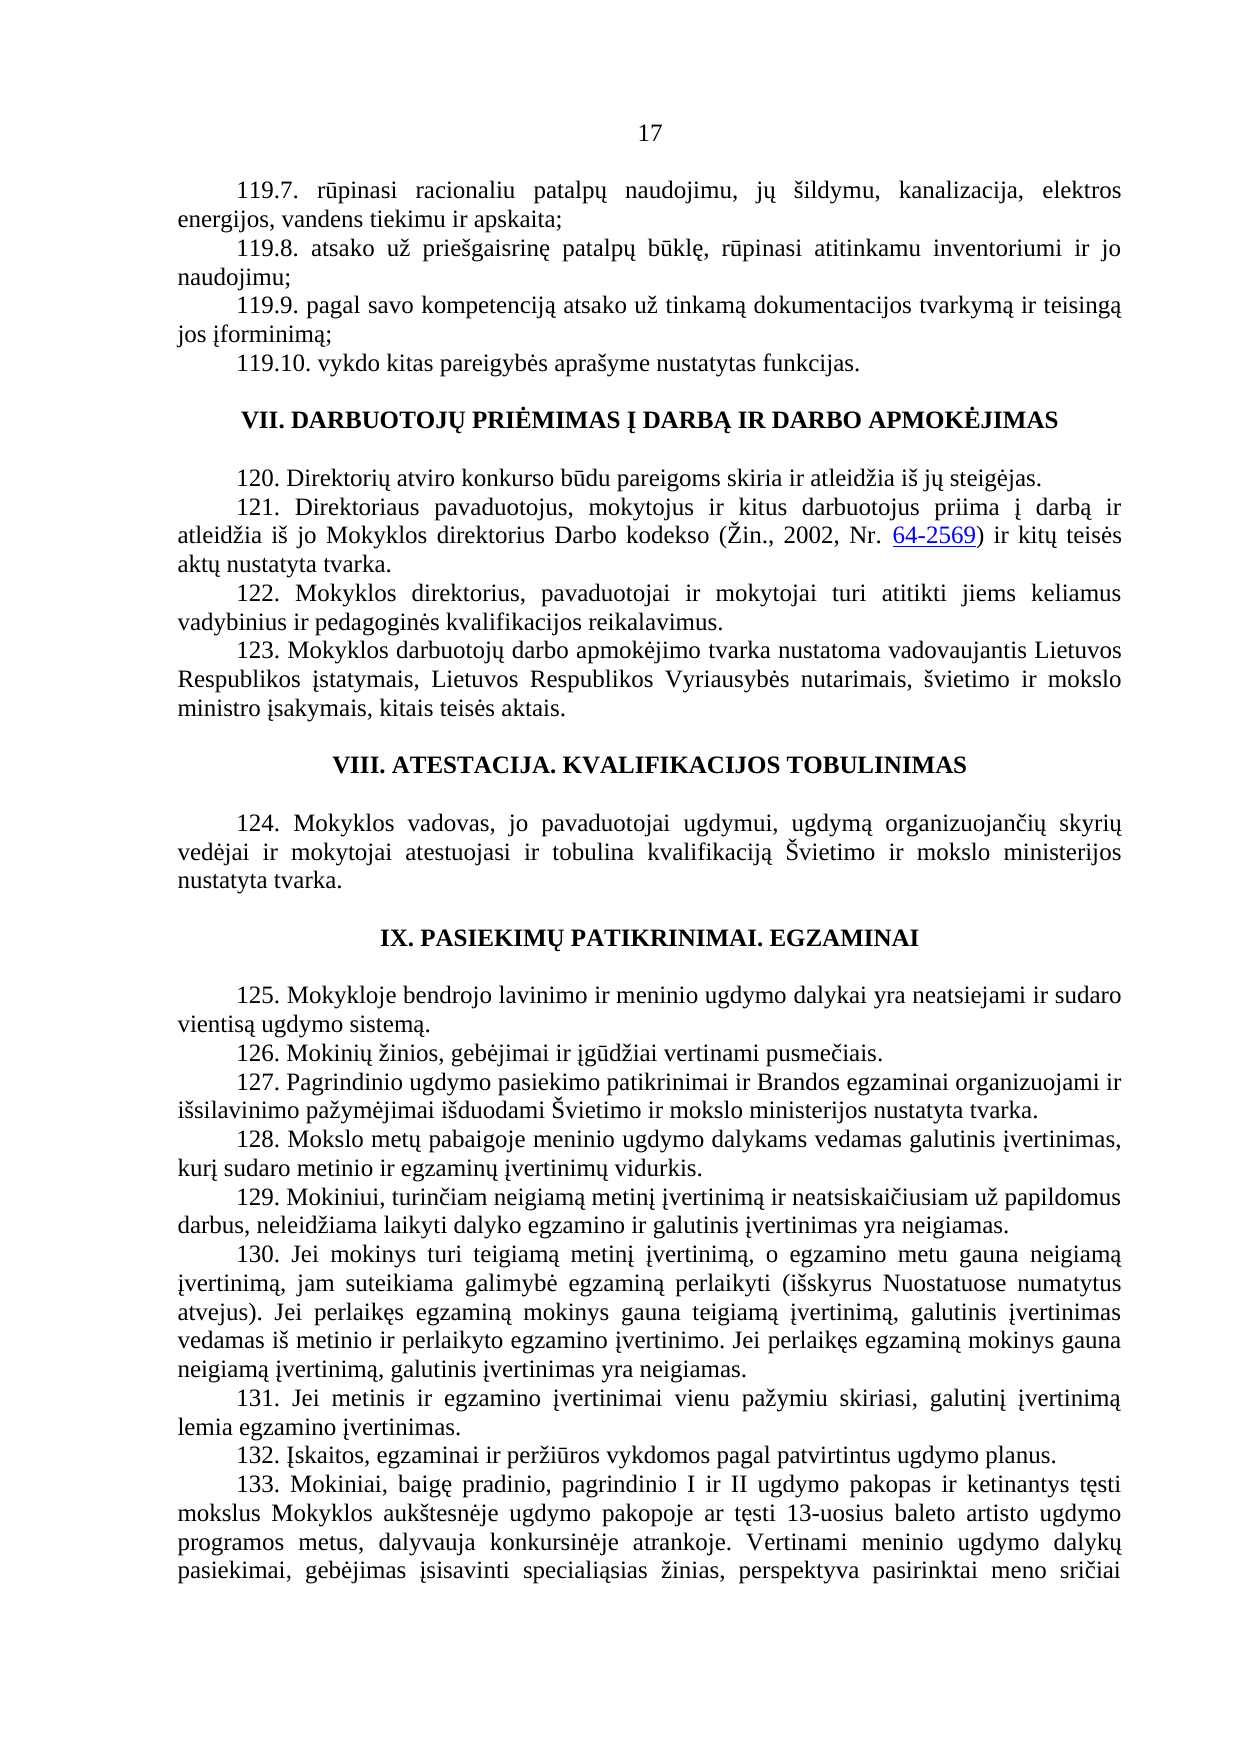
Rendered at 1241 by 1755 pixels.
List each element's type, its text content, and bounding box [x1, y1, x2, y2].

text 123. Mokyklos darbuotojų darbo apmokėjimo tvarka nustatoma vadovaujantis Lietuvos Respublikos įstatymais, Lietuvos Respublikos Vyriausybės nutarimais, švietimo ir mokslo ministro įsakymais, kitais teisės aktais. [177, 636, 1122, 722]
text 129. Mokiniui, turinčiam neigiamą metinį įvertinimą ir neatsiskaičiusiam už papildomus darbus, neleidžiama laikyti dalyko egzamino ir galutinis įvertinimas yra neigiamas. [177, 1182, 1122, 1239]
text 119.7. rūpinasi racionaliu patalpų naudojimu, jų šildymu, kanalizacija, elektros energijos, vandens tiekimu ir apskaita; [177, 176, 1122, 233]
text 119.10. vykdo kitas pareigybės aprašyme nustatytas funkcijas. [177, 348, 1122, 377]
text 127. Pagrindinio ugdymo pasiekimo patikrinimai ir Brandos egzaminai organizuojami ir išsilavinimo pažymėjimai išduodami Švietimo ir mokslo ministerijos nustatyta tvarka. [177, 1067, 1122, 1124]
text 130. Jei mokinys turi teigiamą metinį įvertinimą, o egzamino metu gauna neigiamą įvertinimą, jam suteikiama galimybė egzaminą perlaikyti (išskyrus Nuostatuose numatytus atvejus). Jei perlaikęs egzaminą mokinys gauna teigiamą įvertinimą, galutinis įvertinimas vedamas iš metinio ir perlaikyto egzamino įvertinimo. Jei perlaikęs egzaminą mokinys gauna neigiamą įvertinimą, galutinis įvertinimas yra neigiamas. [177, 1239, 1122, 1383]
text 133. Mokiniai, baigę pradinio, pagrindinio I ir II ugdymo pakopas ir ketinantys tęsti mokslus Mokyklos aukštesnėje ugdymo pakopoje ar tęsti 13-uosius baleto artisto ugdymo programos metus, dalyvauja konkursinėje atrankoje. Vertinami meninio ugdymo dalykų pasiekimai, gebėjimas įsisavinti specialiąsias žinias, perspektyva pasirinktai meno sričiai [177, 1469, 1122, 1584]
text 124. Mokyklos vadovas, jo pavaduotojai ugdymui, ugdymą organizuojančių skyrių vedėjai ir mokytojai atestuojasi ir tobulina kvalifikaciją Švietimo ir mokslo ministerijos nustatyta tvarka. [177, 808, 1122, 894]
text IX. PASIEKIMŲ PATIKRINIMAI. EGZAMINAI [177, 923, 1122, 952]
text 125. Mokykloje bendrojo lavinimo ir meninio ugdymo dalykai yra neatsiejami ir sudaro vientisą ugdymo sistemą. [177, 981, 1122, 1038]
text 120. Direktorių atviro konkurso būdu pareigoms skiria ir atleidžia iš jų steigėjas. [177, 463, 1122, 492]
text 121. Direktoriaus pavaduotojus, mokytojus ir kitus darbuotojus priima į darbą ir atleidžia iš jo Mokyklos direktorius Darbo kodekso (Žin., 2002, Nr. 64-2569) ir kitų teisės aktų nustatyta tvarka. [177, 492, 1122, 578]
text 119.9. pagal savo kompetenciją atsako už tinkamą dokumentacijos tvarkymą ir teisingą jos įforminimą; [177, 291, 1122, 348]
text VII. DARBUOTOJŲ PRIĖMIMAS Į DARBĄ IR DARBO APMOKĖJIMAS [177, 406, 1122, 434]
text VIII. ATESTACIJA. KVALIFIKACIJOS TOBULINIMAS [177, 751, 1122, 779]
text 128. Mokslo metų pabaigoje meninio ugdymo dalykams vedamas galutinis įvertinimas, kurį sudaro metinio ir egzaminų įvertinimų vidurkis. [177, 1124, 1122, 1182]
text 126. Mokinių žinios, gebėjimai ir įgūdžiai vertinami pusmečiais. [177, 1038, 1122, 1067]
text 131. Jei metinis ir egzamino įvertinimai vienu pažymiu skiriasi, galutinį įvertinimą lemia egzamino įvertinimas. [177, 1383, 1122, 1441]
text 119.8. atsako už priešgaisrinę patalpų būklę, rūpinasi atitinkamu inventoriumi ir jo naudojimu; [177, 233, 1122, 291]
text 122. Mokyklos direktorius, pavaduotojai ir mokytojai turi atitikti jiems keliamus vadybinius ir pedagoginės kvalifikacijos reikalavimus. [177, 578, 1122, 636]
text 132. Įskaitos, egzaminai ir peržiūros vykdomos pagal patvirtintus ugdymo planus. [177, 1441, 1122, 1469]
